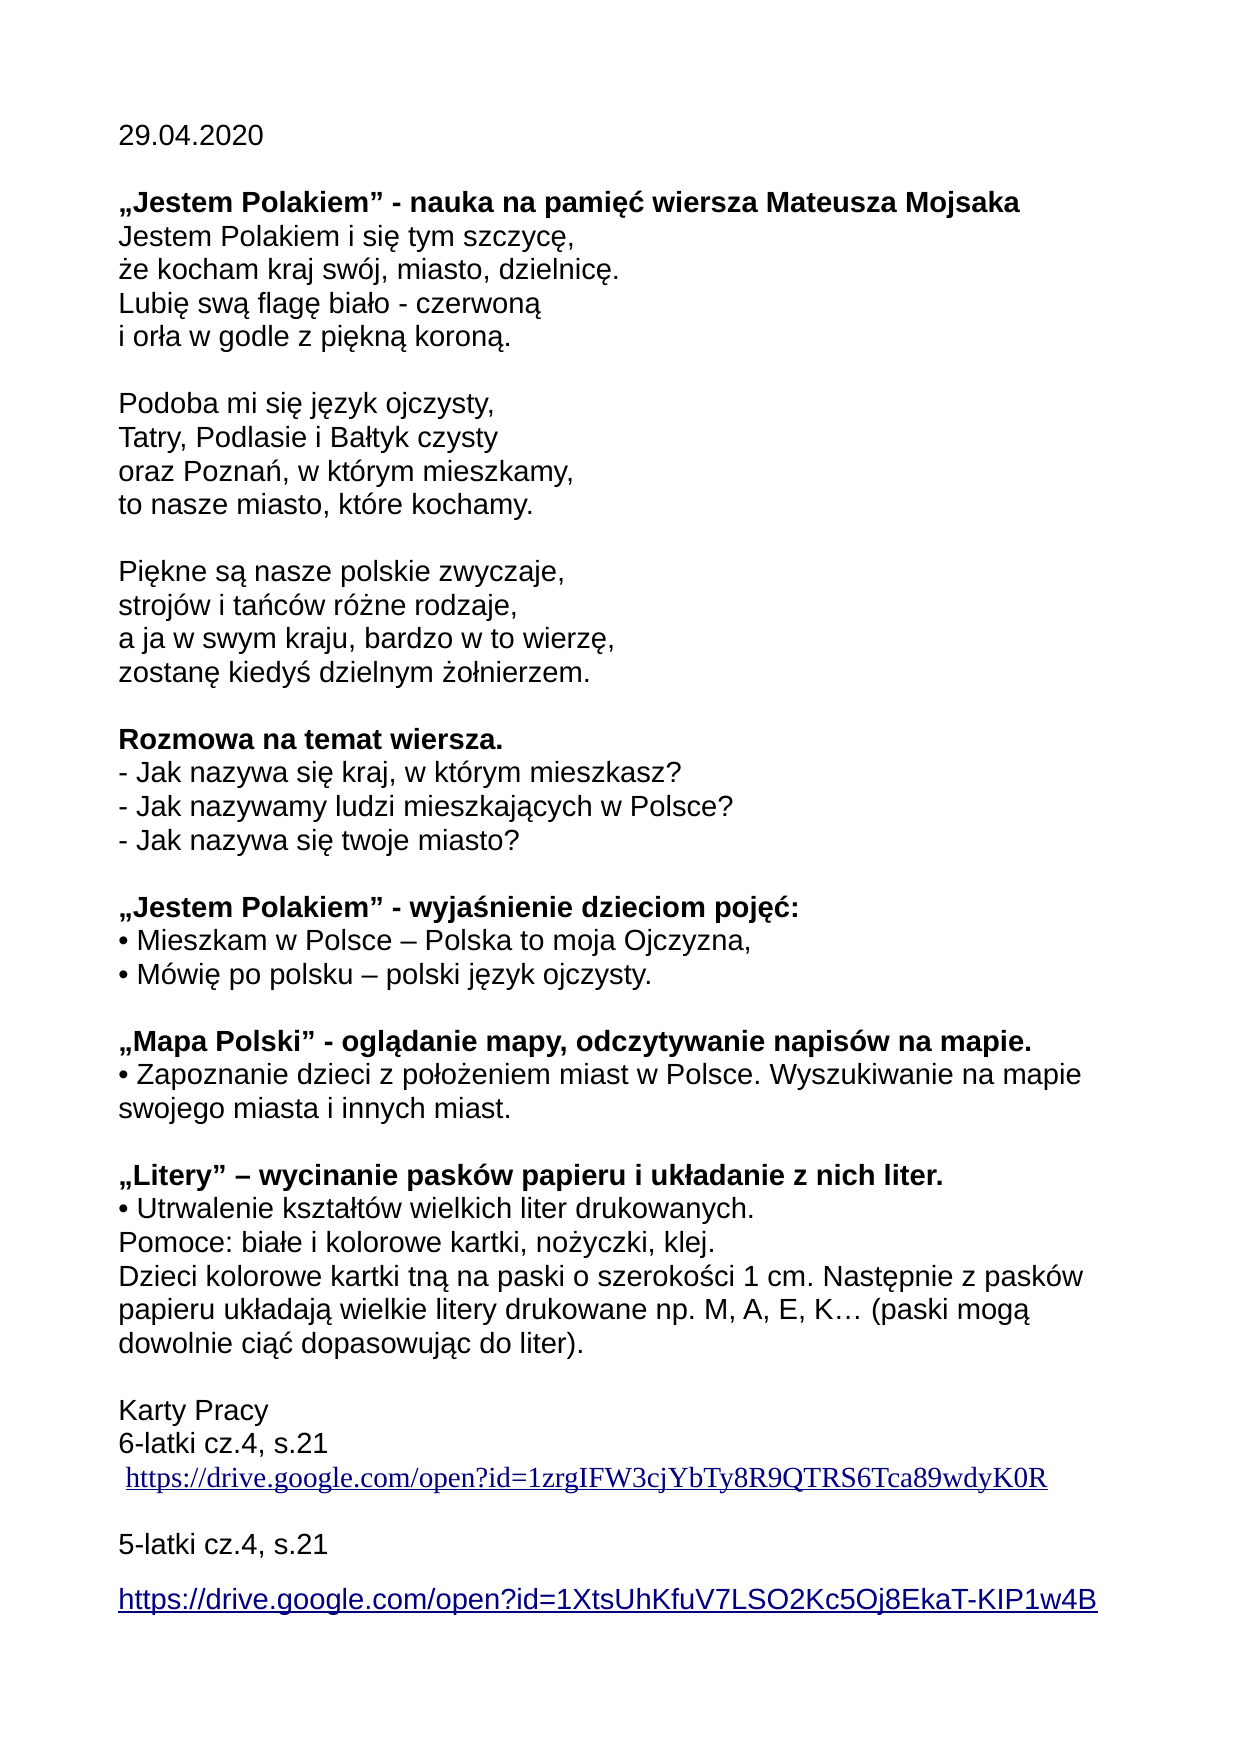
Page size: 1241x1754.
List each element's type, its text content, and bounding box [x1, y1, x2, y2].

text 29.04.2020 [118, 118, 1122, 152]
text i orła w godle z piękną koroną. [118, 319, 1122, 353]
text Dzieci kolorowe kartki tną na paski o szerokości 1 cm. Następnie z pasków papieru układają wielkie litery drukowane np. M, A, E, K… (paski mogą dowolnie ciąć dopasowując do liter). [118, 1258, 1122, 1359]
text Pomoce: białe i kolorowe kartki, nożyczki, klej. [118, 1225, 1122, 1258]
text - Jak nazywa się twoje miasto? [118, 822, 1122, 856]
text strojów i tańców różne rodzaje, [118, 588, 1122, 621]
text 6-latki cz.4, s.21 [118, 1426, 1122, 1460]
text Piękne są nasze polskie zwyczaje, [118, 554, 1122, 588]
text https://drive.google.com/open?id=1XtsUhKfuV7LSO2Kc5Oj8EkaT-KIP1w4B [118, 1582, 1122, 1615]
text • Mieszkam w Polsce – Polska to moja Ojczyzna, [118, 923, 1122, 957]
text Rozmowa na temat wiersza. [118, 722, 1122, 755]
text „Litery” – wycinanie pasków papieru i układanie z nich liter. [118, 1158, 1122, 1191]
text https://drive.google.com/open?id=1zrgIFW3cjYbTy8R9QTRS6Tca89wdyK0R [118, 1460, 1122, 1493]
text „Jestem Polakiem” - nauka na pamięć wiersza Mateusza Mojsaka [118, 185, 1122, 219]
text „Mapa Polski” - oglądanie mapy, odczytywanie napisów na mapie. [118, 1024, 1122, 1057]
text Jestem Polakiem i się tym szczycę, [118, 219, 1122, 252]
text - Jak nazywa się kraj, w którym mieszkasz? [118, 755, 1122, 789]
text zostanę kiedyś dzielnym żołnierzem. [118, 655, 1122, 688]
text oraz Poznań, w którym mieszkamy, [118, 453, 1122, 487]
text • Utrwalenie kształtów wielkich liter drukowanych. [118, 1191, 1122, 1225]
text „Jestem Polakiem” - wyjaśnienie dzieciom pojęć: [118, 889, 1122, 923]
text Podoba mi się język ojczysty, [118, 386, 1122, 420]
text Tatry, Podlasie i Bałtyk czysty [118, 420, 1122, 453]
text • Mówię po polsku – polski język ojczysty. [118, 957, 1122, 990]
text • Zapoznanie dzieci z położeniem miast w Polsce. Wyszukiwanie na mapie swojego miasta i innych miast. [118, 1057, 1122, 1124]
text a ja w swym kraju, bardzo w to wierzę, [118, 621, 1122, 655]
text że kocham kraj swój, miasto, dzielnicę. [118, 252, 1122, 286]
text Lubię swą flagę biało - czerwoną [118, 286, 1122, 319]
text 5-latki cz.4, s.21 [118, 1527, 1122, 1560]
text Karty Pracy [118, 1393, 1122, 1426]
text to nasze miasto, które kochamy. [118, 487, 1122, 521]
text - Jak nazywamy ludzi mieszkających w Polsce? [118, 789, 1122, 822]
